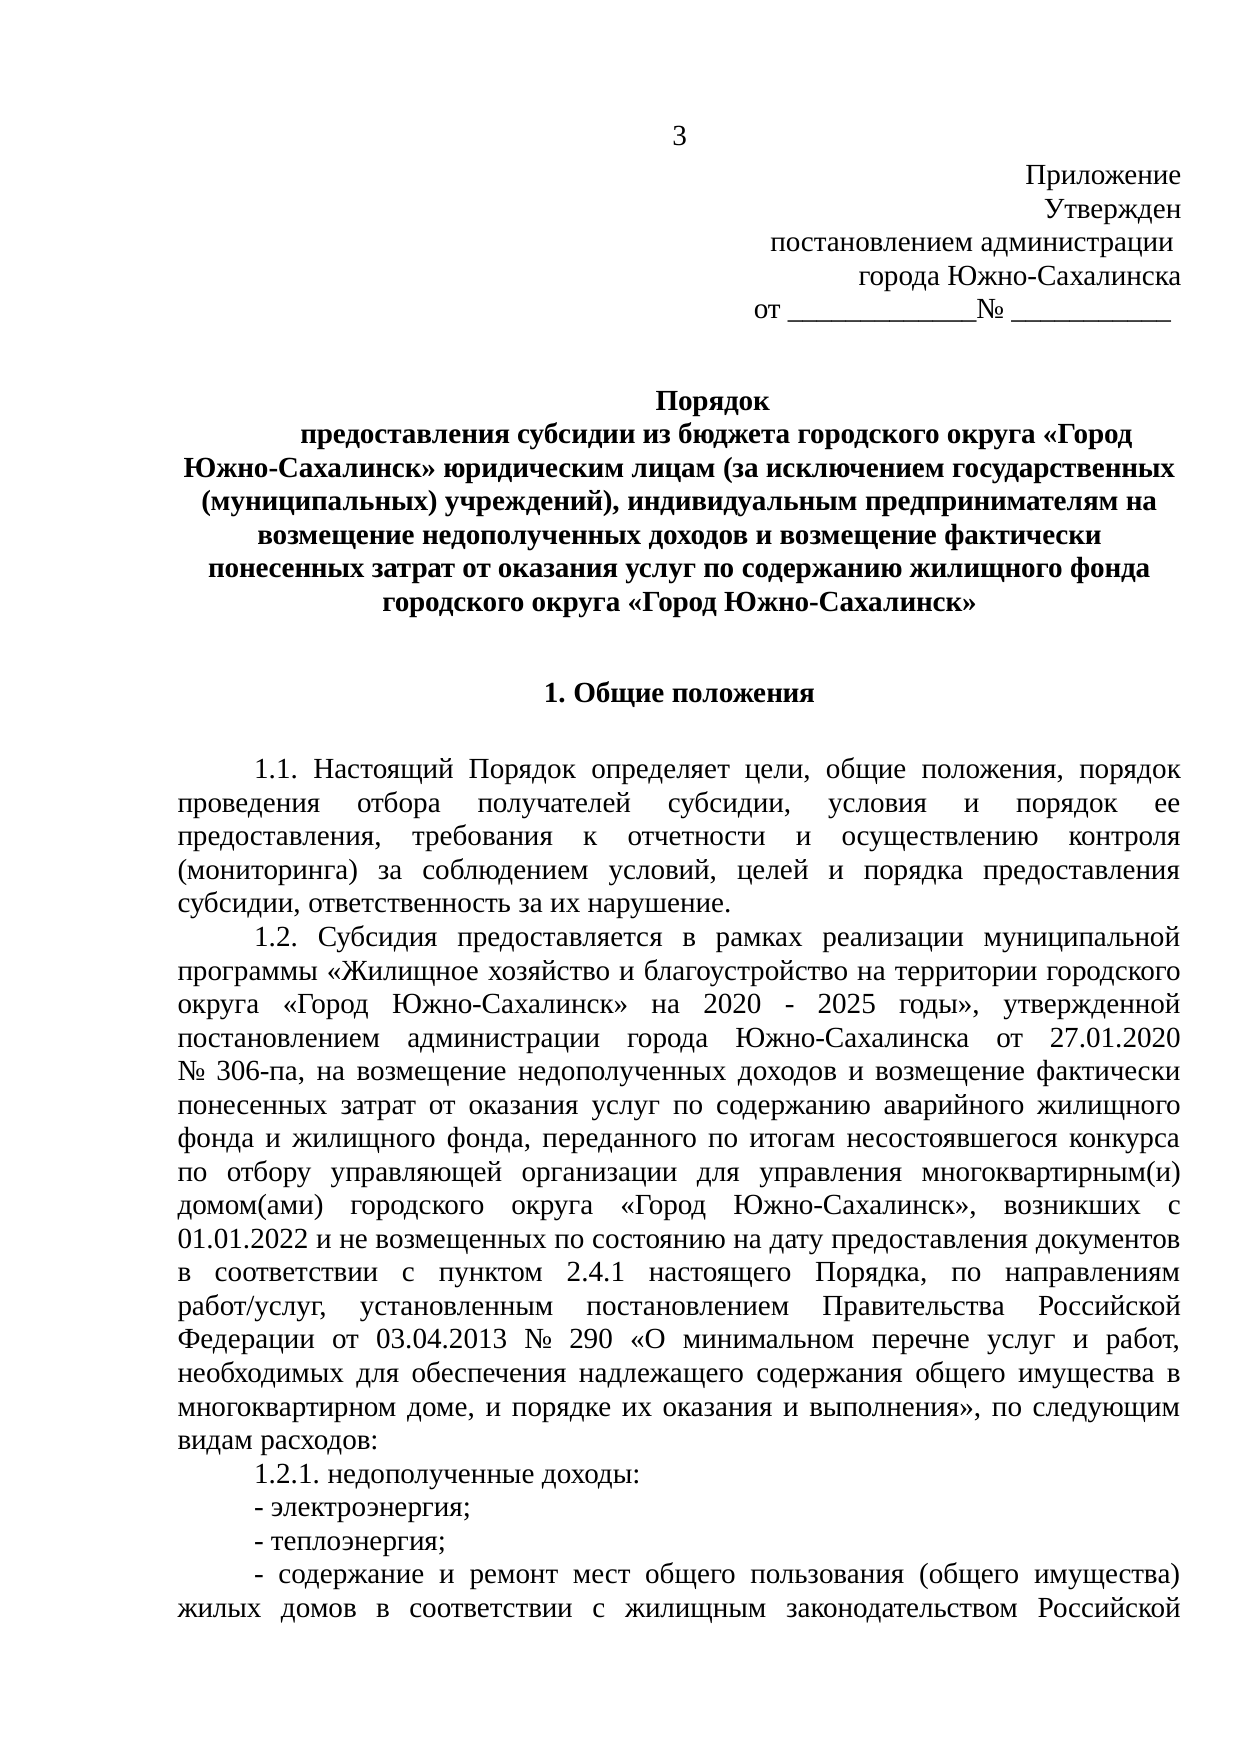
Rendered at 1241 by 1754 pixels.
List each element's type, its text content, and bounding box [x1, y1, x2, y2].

text постановлением администрации [177, 225, 1181, 258]
text от _____________№ ___________ [177, 292, 1181, 325]
text 1.1. Настоящий Порядок определяет цели, общие положения, порядок проведения отбора получателей субсидии, условия и порядок ее предоставления, требования к отчетности и осуществлению контроля (мониторинга) за соблюдением условий, целей и порядка предоставления субсидии, ответственность за их нарушение. [177, 752, 1181, 919]
text - электроэнергия; [177, 1489, 1181, 1523]
text предоставления субсидии из бюджета городского округа «Город Южно-Сахалинск» юридическим лицам (за исключением государственных (муниципальных) учреждений), индивидуальным предпринимателям на возмещение недополученных доходов и возмещение фактически понесенных затрат от оказания услуг по содержанию жилищного фонда городского округа «Город Южно-Сахалинск» [177, 416, 1181, 618]
text 1.2. Субсидия предоставляется в рамках реализации муниципальной программы «Жилищное хозяйство и благоустройство на территории городского округа «Город Южно-Сахалинск» на 2020 - 2025 годы», утвержденной постановлением администрации города Южно-Сахалинска от 27.01.2020 № 306-па, на возмещение недополученных доходов и возмещение фактически понесенных затрат от оказания услуг по содержанию аварийного жилищного фонда и жилищного фонда, переданного по итогам несостоявшегося конкурса по отбору управляющей организации для управления многоквартирным(и) домом(ами) городского округа «Город Южно-Сахалинск», возникших с 01.01.2022 и не возмещенных по состоянию на дату предоставления документов в соответствии с пунктом 2.4.1 настоящего Порядка, по направлениям работ/услуг, установленным постановлением Правительства Российской Федерации от 03.04.2013 № 290 «О минимальном перечне услуг и работ, необходимых для обеспечения надлежащего содержания общего имущества в многоквартирном доме, и порядке их оказания и выполнения», по следующим видам расходов: [177, 919, 1181, 1456]
text Приложение [177, 158, 1181, 191]
text Утвержден [177, 191, 1181, 225]
text 1. Общие положения [177, 675, 1181, 709]
text Порядок [177, 383, 1181, 416]
text - содержание и ремонт мест общего пользования (общего имущества) жилых домов в соответствии с жилищным законодательством Российской [177, 1557, 1181, 1624]
text города Южно-Сахалинска [177, 258, 1181, 292]
text 1.2.1. недополученные доходы: [177, 1456, 1181, 1489]
text - теплоэнергия; [177, 1523, 1181, 1557]
